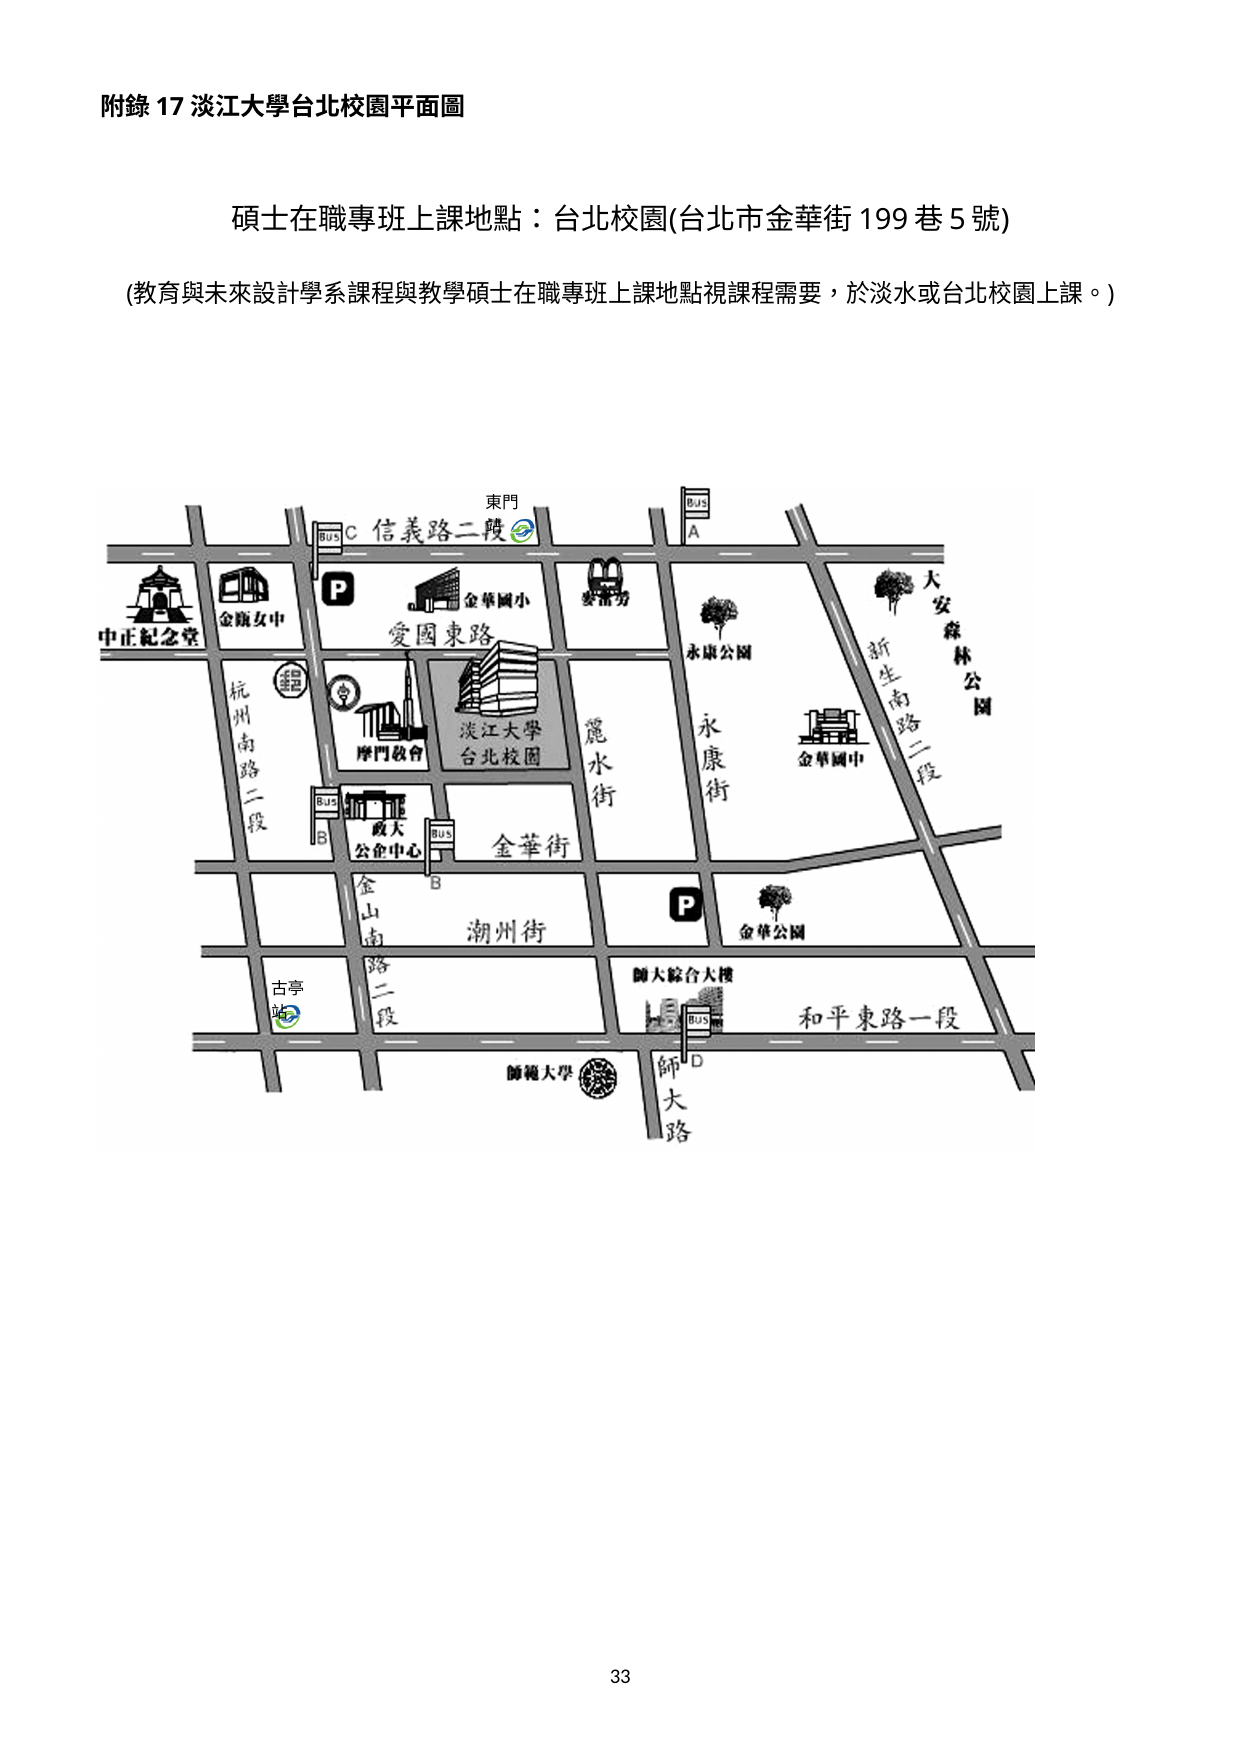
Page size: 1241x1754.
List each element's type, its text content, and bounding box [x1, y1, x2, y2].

text 碩士在職專班上課地點：台北校園(台北市金華街199巷5號) [100, 179, 1140, 254]
picture [97, 483, 1035, 1157]
subtitle 附錄17 淡江大學台北校園平面圖 [100, 86, 1140, 123]
text (教育與未來設計學系課程與教學碩士在職專班上課地點視課程需要，於淡水或台北校園上課。) [100, 273, 1140, 311]
